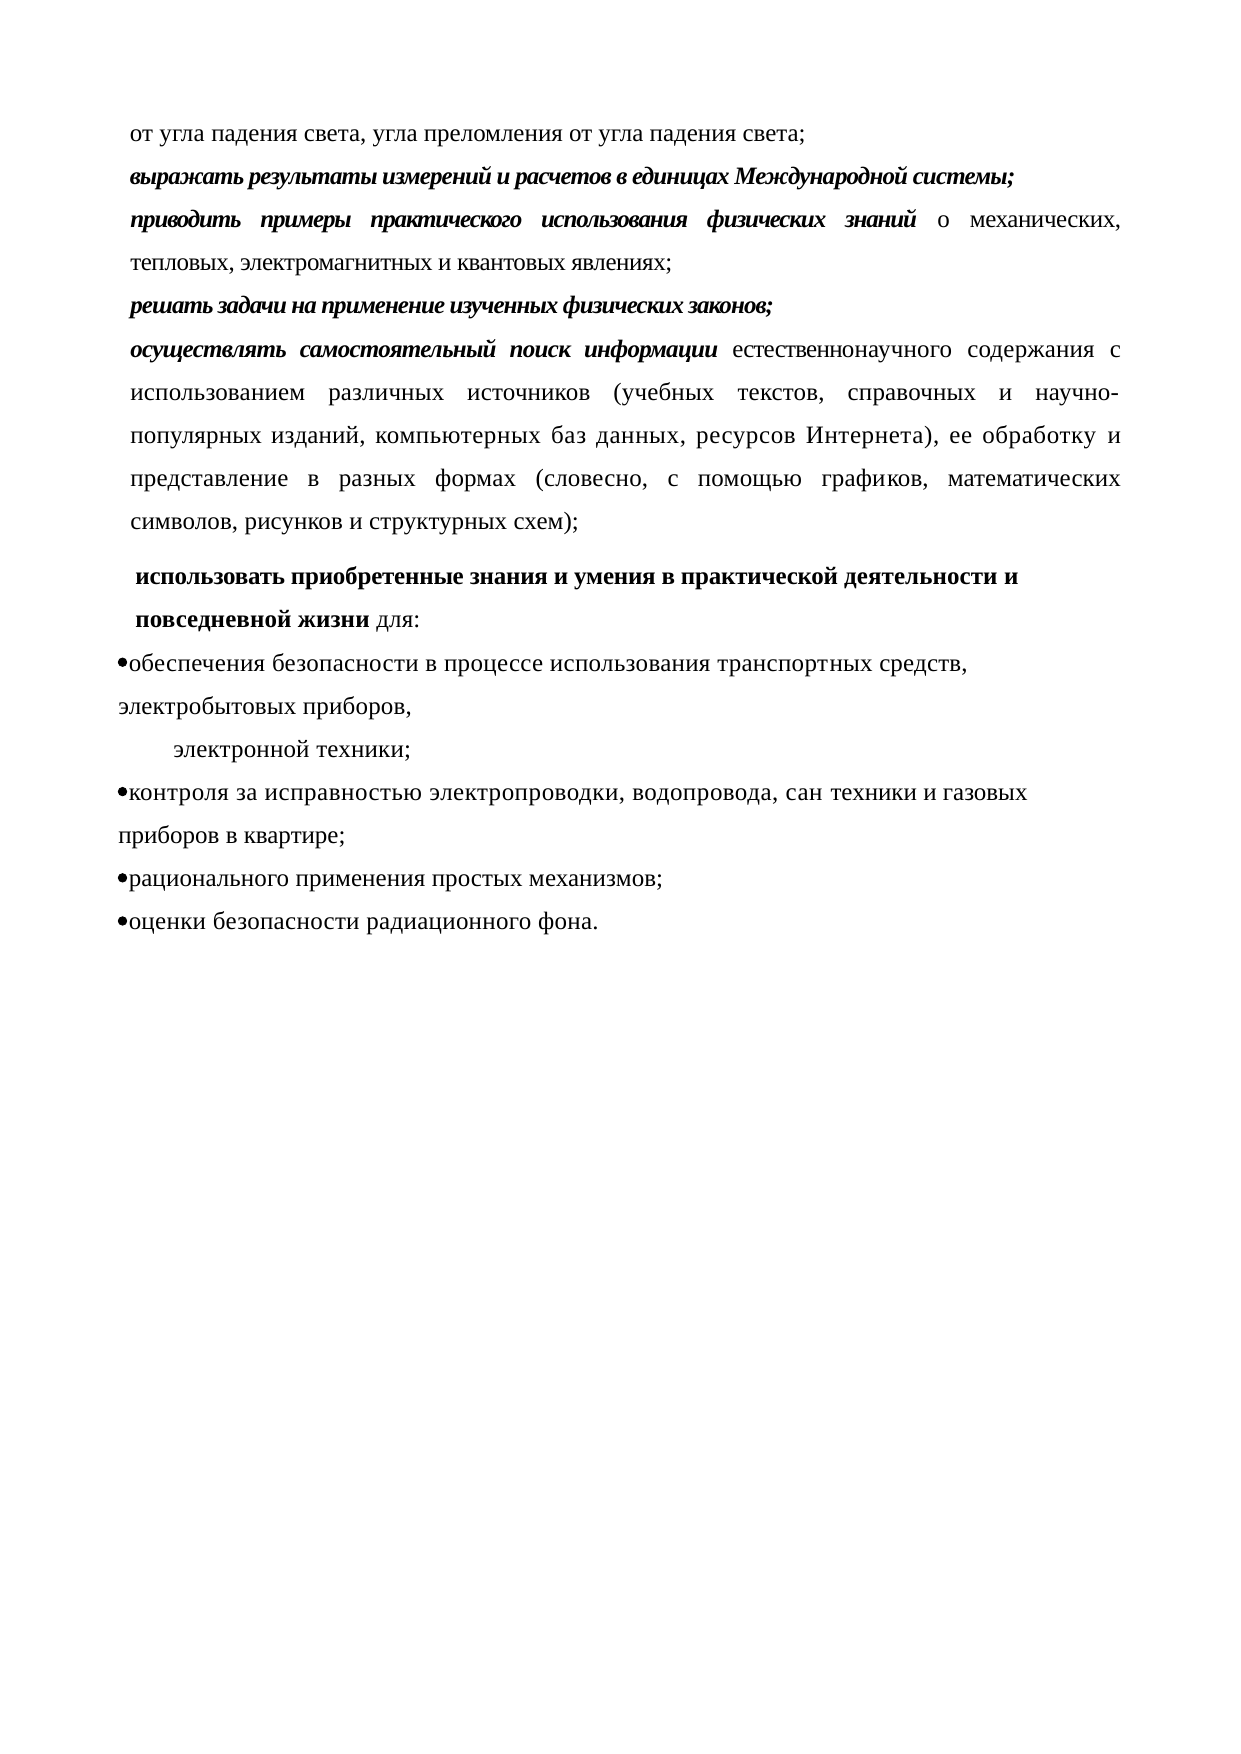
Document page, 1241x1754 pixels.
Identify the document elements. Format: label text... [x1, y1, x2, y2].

text от угла падения света, угла преломления от угла падения света; [129, 118, 1118, 147]
text осуществлять самостоятельный поиск информации естественно­научного содержания с использованием различных источников (учебных текстов, справочных и научно-популярных изданий, компьютерных баз данных, ресурсов Интернета), ее обработку и представление в разных формах (словесно, с помощью графи­ков, математических символов, рисунков и структурных схем); [130, 334, 1121, 535]
text выражать результаты измерений и расчетов в единицах Междуна­родной системы; [129, 161, 1118, 190]
list рационального применения простых механизмов; [118, 863, 1122, 892]
list обеспечения безопасности в процессе использования транспорт­ных средств, электробытовых приборов, [118, 648, 1122, 719]
text приводить примеры практического использования физических знаний о механических, тепловых, электромагнитных и квантовых явлениях; [130, 204, 1121, 276]
list оценки безопасности радиационного фона. [118, 906, 1122, 978]
text использовать приобретенные знания и умения в практической деятельности и повседневной жизни для: [135, 561, 1080, 633]
text решать задачи на применение изученных физических законов; [130, 291, 1121, 319]
list контроля за исправностью электропроводки, водопровода, сан­ техники и газовых приборов в квартире; [118, 777, 1122, 849]
text электронной техники; [128, 734, 1122, 763]
